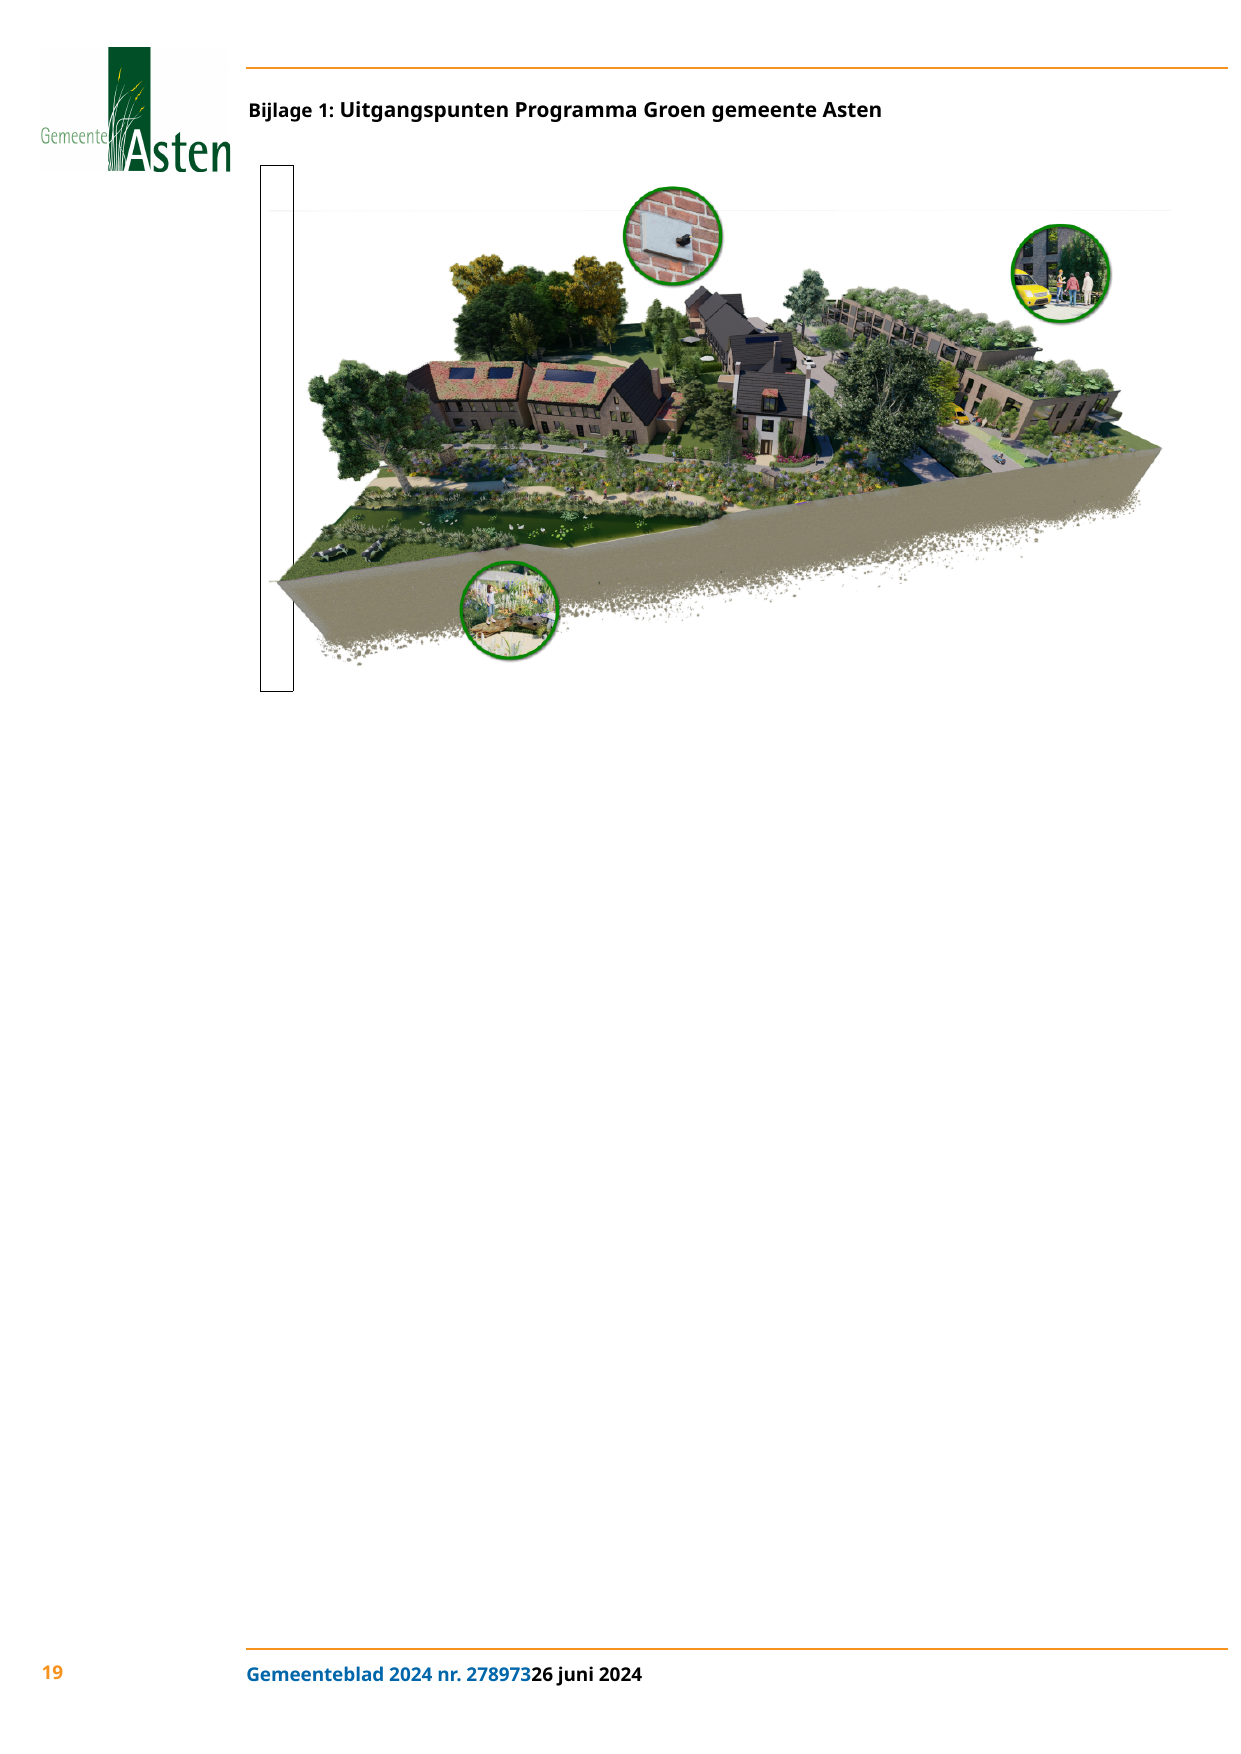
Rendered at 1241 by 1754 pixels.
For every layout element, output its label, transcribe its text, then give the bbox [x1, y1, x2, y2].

picture [268, 173, 1173, 683]
picture [41, 47, 231, 172]
text Bijlage 1: Uitgangspunten Programma Groen gemeente Asten [248, 95, 1152, 123]
